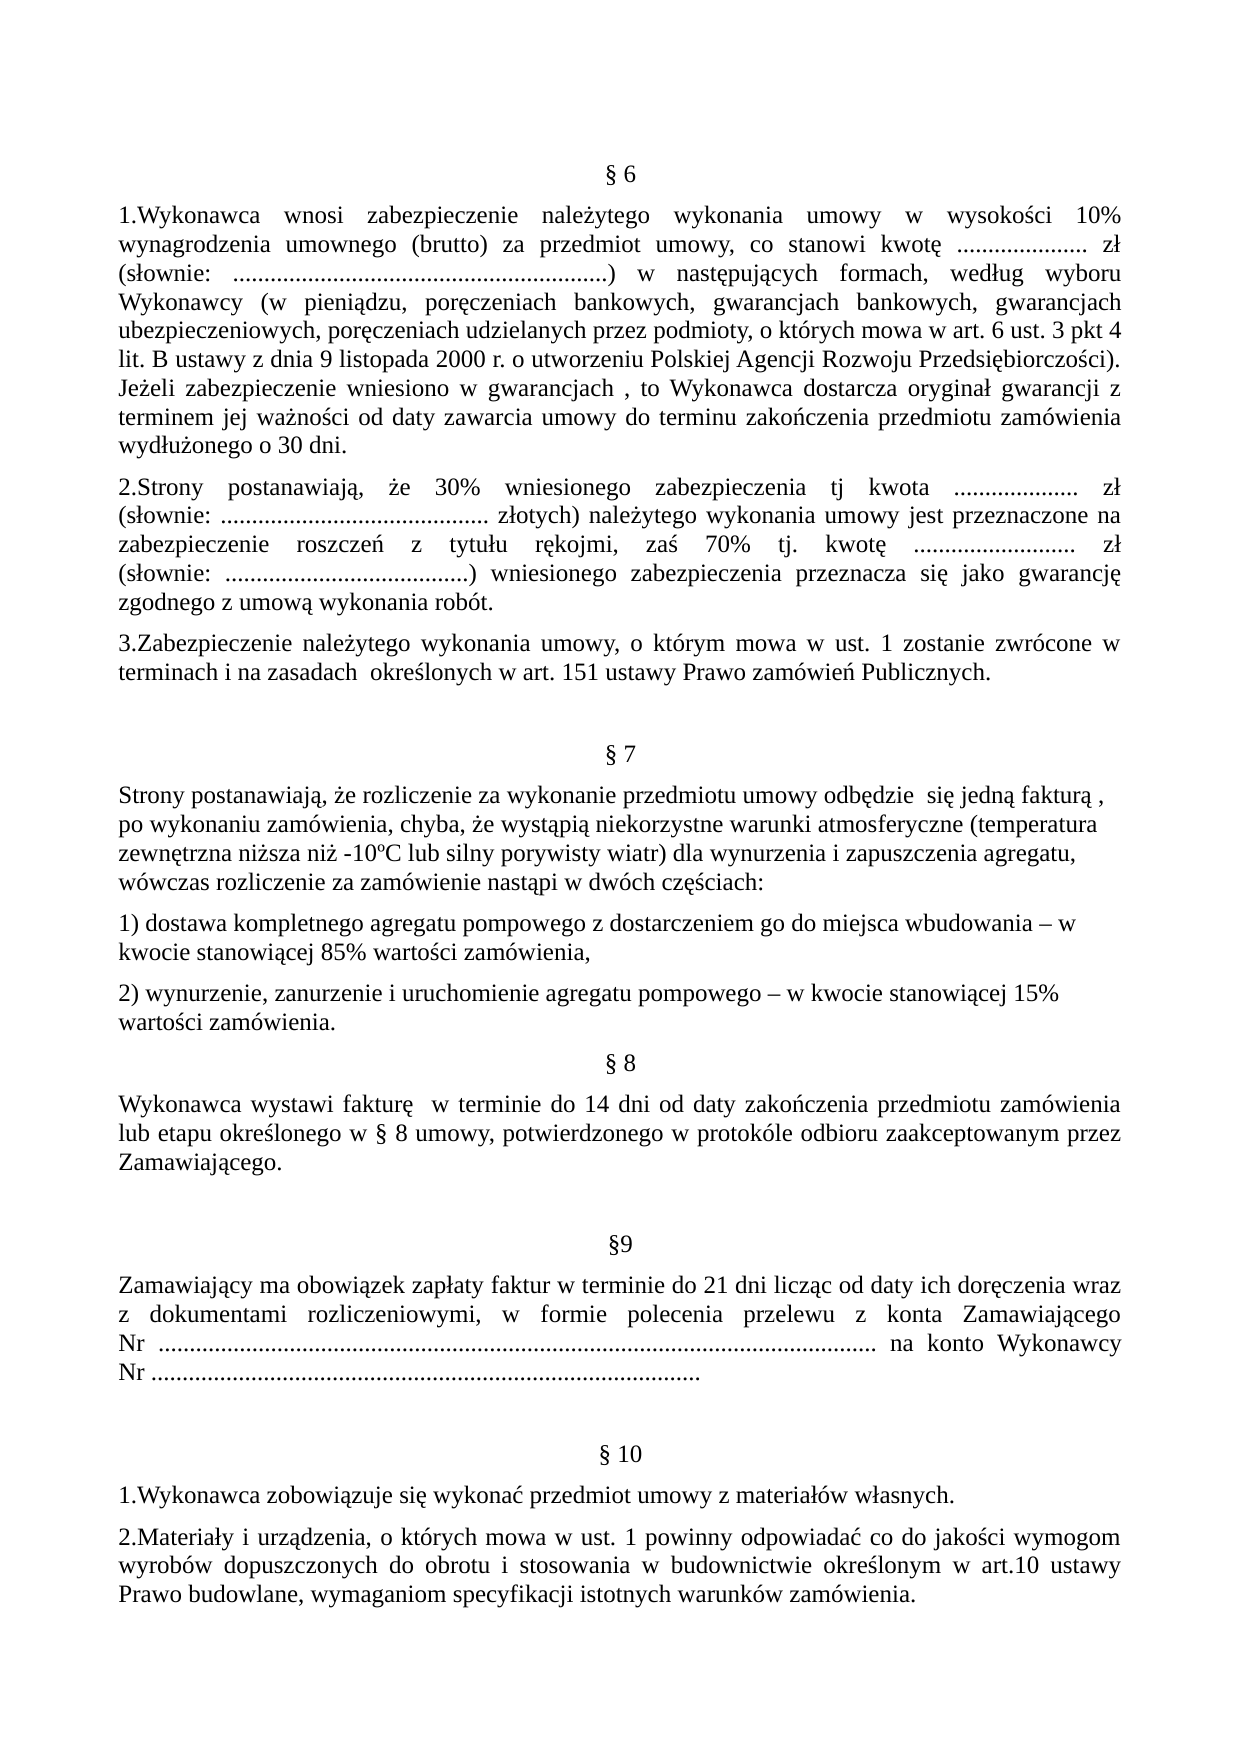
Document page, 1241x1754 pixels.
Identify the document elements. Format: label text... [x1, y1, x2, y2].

text 1) dostawa kompletnego agregatu pompowego z dostarczeniem go do miejsca wbudowania – w kwocie stanowiącej 85% wartości zamówienia, [118, 908, 1122, 966]
text 2) wynurzenie, zanurzenie i uruchomienie agregatu pompowego – w kwocie stanowiącej 15% wartości zamówienia. [118, 978, 1122, 1036]
text § 8 [118, 1048, 1122, 1077]
text Wykonawca wystawi fakturę w terminie do 14 dni od daty zakończenia przedmiotu zamówienia lub etapu określonego w § 8 umowy, potwierdzonego w protokóle odbioru zaakceptowanym przez Zamawiającego. [118, 1089, 1122, 1176]
text § 6 [118, 159, 1122, 188]
list Wykonawca wnosi zabezpieczenie należytego wykonania umowy w wysokości 10% wynagrodzenia umownego (brutto) za przedmiot umowy, co stanowi kwotę ..................... zł (słownie: ............................................................) w następujących formach, według wyboru Wykonawcy (w pieniądzu, poręczeniach bankowych, gwarancjach bankowych, gwarancjach ubezpieczeniowych, poręczeniach udzielanych przez podmioty, o których mowa w art. 6 ust. 3 pkt 4 lit. B ustawy z dnia 9 listopada 2000 r. o utworzeniu Polskiej Agencji Rozwoju Przedsiębiorczości). Jeżeli zabezpieczenie wniesiono w gwarancjach , to Wykonawca dostarcza oryginał gwarancji z terminem jej ważności od daty zawarcia umowy do terminu zakończenia przedmiotu zamówienia wydłużonego o 30 dni. [118, 201, 1122, 459]
list Zabezpieczenie należytego wykonania umowy, o którym mowa w ust. 1 zostanie zwrócone w terminach i na zasadach określonych w art. 151 ustawy Prawo zamówień Publicznych. [118, 628, 1122, 686]
text § 10 [118, 1439, 1122, 1468]
text Zamawiający ma obowiązek zapłaty faktur w terminie do 21 dni licząc od daty ich doręczenia wraz z dokumentami rozliczeniowymi, w formie polecenia przelewu z konta Zamawiającego Nr ................................................................................................................... na konto Wykonawcy Nr ........................................................................................ [118, 1271, 1122, 1386]
text §9 [118, 1229, 1122, 1258]
text § 7 [118, 739, 1122, 768]
list Materiały i urządzenia, o których mowa w ust. 1 powinny odpowiadać co do jakości wymogom wyrobów dopuszczonych do obrotu i stosowania w budownictwie określonym w art.10 ustawy Prawo budowlane, wymaganiom specyfikacji istotnych warunków zamówienia. [118, 1522, 1122, 1608]
list Wykonawca zobowiązuje się wykonać przedmiot umowy z materiałów własnych. [118, 1481, 1122, 1509]
list Strony postanawiają, że 30% wniesionego zabezpieczenia tj kwota .................... zł (słownie: ........................................... złotych) należytego wykonania umowy jest przeznaczone na zabezpieczenie roszczeń z tytułu rękojmi, zaś 70% tj. kwotę .......................... zł (słownie: .......................................) wniesionego zabezpieczenia przeznacza się jako gwarancję zgodnego z umową wykonania robót. [118, 472, 1122, 616]
text Strony postanawiają, że rozliczenie za wykonanie przedmiotu umowy odbędzie się jedną fakturą , po wykonaniu zamówienia, chyba, że wystąpią niekorzystne warunki atmosferyczne (temperatura zewnętrzna niższa niż -10ºC lub silny porywisty wiatr) dla wynurzenia i zapuszczenia agregatu, wówczas rozliczenie za zamówienie nastąpi w dwóch częściach: [118, 781, 1122, 896]
